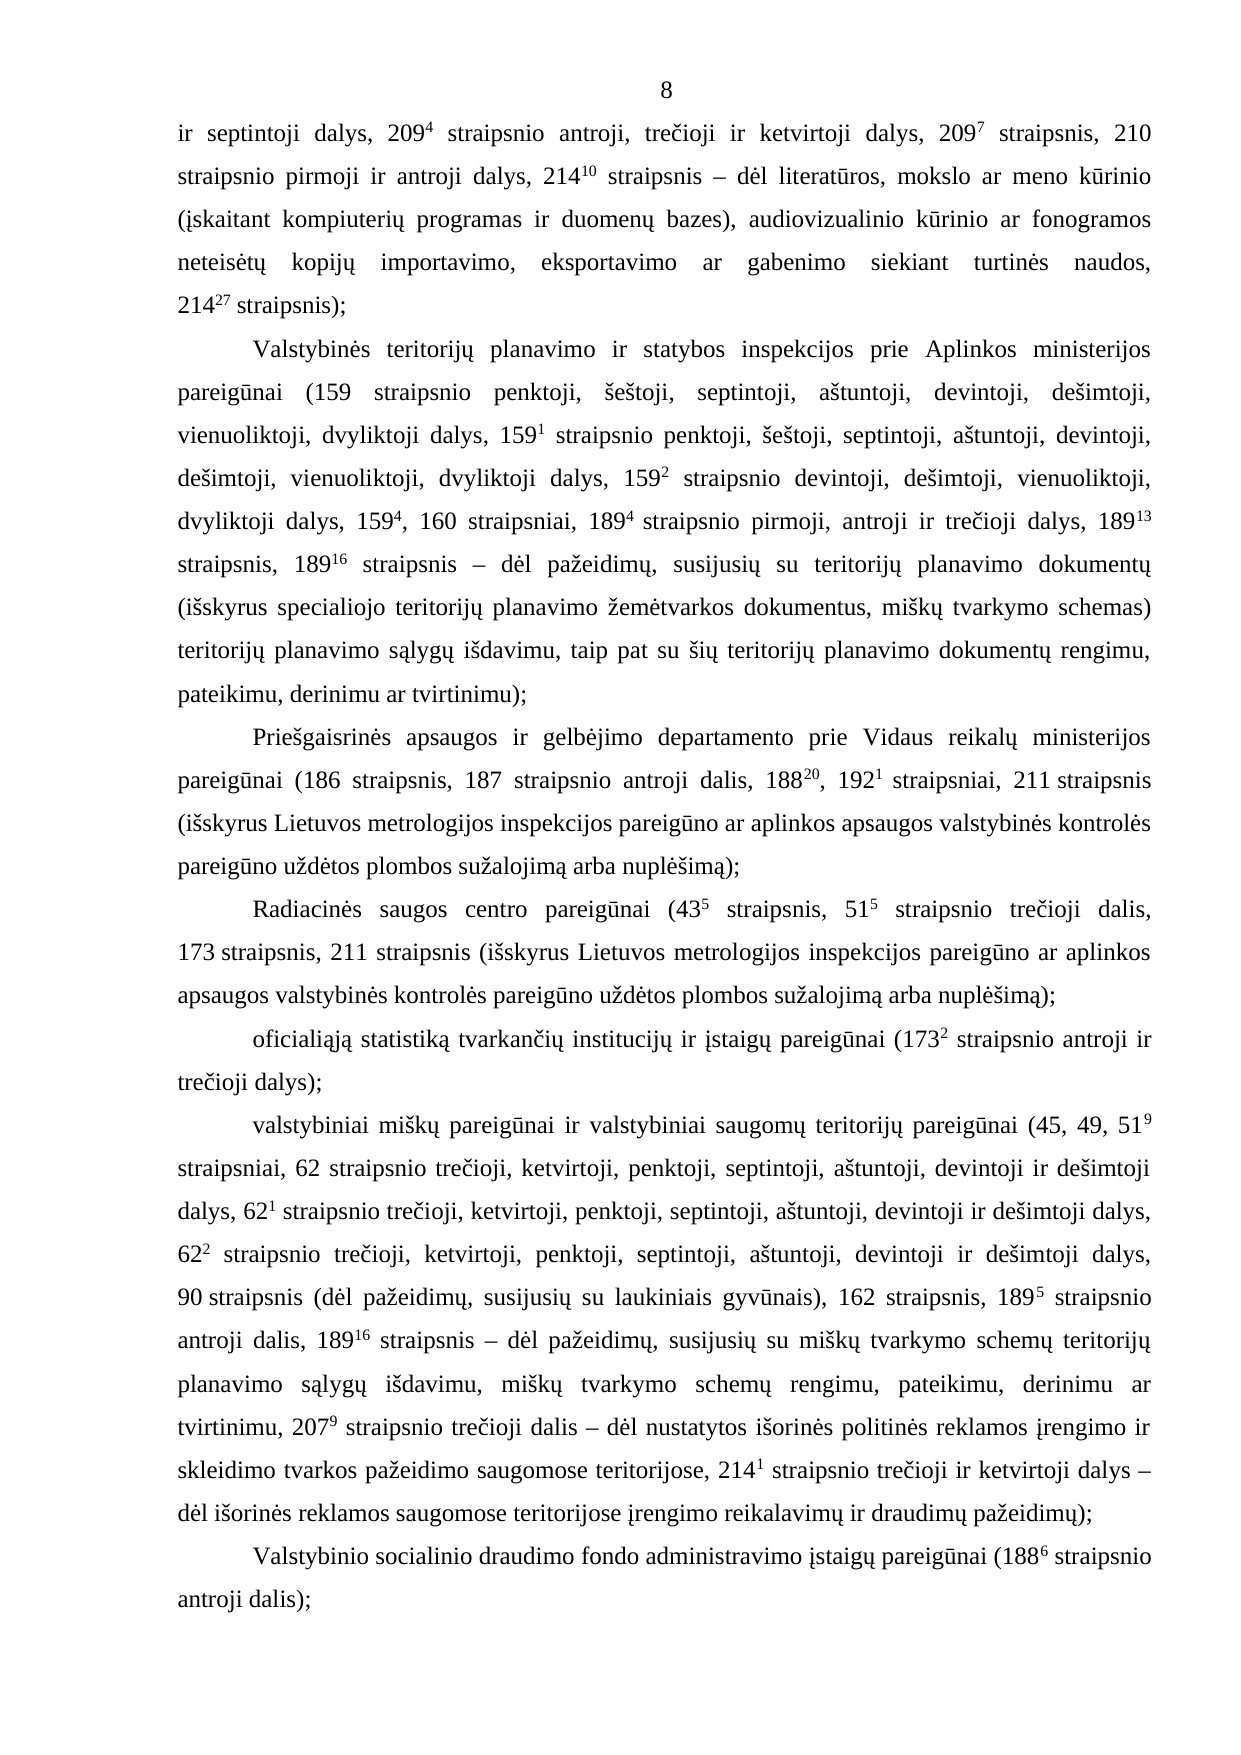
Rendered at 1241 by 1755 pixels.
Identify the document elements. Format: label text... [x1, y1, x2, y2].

text Valstybinės teritorijų planavimo ir statybos inspekcijos prie Aplinkos ministerijos pareigūnai (159 straipsnio penktoji, šeštoji, septintoji, aštuntoji, devintoji, dešimtoji, vienuoliktoji, dvyliktoji dalys, 1591 straipsnio penktoji, šeštoji, septintoji, aštuntoji, devintoji, dešimtoji, vienuoliktoji, dvyliktoji dalys, 1592 straipsnio devintoji, dešimtoji, vienuoliktoji, dvyliktoji dalys, 1594, 160 straipsniai, 1894 straipsnio pirmoji, antroji ir trečioji dalys, 18913 straipsnis, 18916 straipsnis – dėl pažeidimų, susijusių su teritorijų planavimo dokumentų (išskyrus specialiojo teritorijų planavimo žemėtvarkos dokumentus, miškų tvarkymo schemas) teritorijų planavimo sąlygų išdavimu, taip pat su šių teritorijų planavimo dokumentų rengimu, pateikimu, derinimu ar tvirtinimu); [177, 334, 1152, 707]
text Priešgaisrinės apsaugos ir gelbėjimo departamento prie Vidaus reikalų ministerijos pareigūnai (186 straipsnis, 187 straipsnio antroji dalis, 18820, 1921 straipsniai, 211 straipsnis (išskyrus Lietuvos metrologijos inspekcijos pareigūno ar aplinkos apsaugos valstybinės kontrolės pareigūno uždėtos plombos sužalojimą arba nuplėšimą); [177, 722, 1152, 880]
text valstybiniai miškų pareigūnai ir valstybiniai saugomų teritorijų pareigūnai (45, 49, 519 straipsniai, 62 straipsnio trečioji, ketvirtoji, penktoji, septintoji, aštuntoji, devintoji ir dešimtoji dalys, 621 straipsnio trečioji, ketvirtoji, penktoji, septintoji, aštuntoji, devintoji ir dešimtoji dalys, 622 straipsnio trečioji, ketvirtoji, penktoji, septintoji, aštuntoji, devintoji ir dešimtoji dalys, 90 straipsnis (dėl pažeidimų, susijusių su laukiniais gyvūnais), 162 straipsnis, 1895 straipsnio antroji dalis, 18916 straipsnis – dėl pažeidimų, susijusių su miškų tvarkymo schemų teritorijų planavimo sąlygų išdavimu, miškų tvarkymo schemų rengimu, pateikimu, derinimu ar tvirtinimu, 2079 straipsnio trečioji dalis – dėl nustatytos išorinės politinės reklamos įrengimo ir skleidimo tvarkos pažeidimo saugomose teritorijose, 2141 straipsnio trečioji ir ketvirtoji dalys – dėl išorinės reklamos saugomose teritorijose įrengimo reikalavimų ir draudimų pažeidimų); [177, 1110, 1152, 1527]
text Radiacinės saugos centro pareigūnai (435 straipsnis, 515 straipsnio trečioji dalis, 173 straipsnis, 211 straipsnis (išskyrus Lietuvos metrologijos inspekcijos pareigūno ar aplinkos apsaugos valstybinės kontrolės pareigūno uždėtos plombos sužalojimą arba nuplėšimą); [177, 894, 1152, 1009]
text oficialiąją statistiką tvarkančių institucijų ir įstaigų pareigūnai (1732 straipsnio antroji ir trečioji dalys); [177, 1024, 1152, 1096]
text Valstybinio socialinio draudimo fondo administravimo įstaigų pareigūnai (1886 straipsnio antroji dalis); [177, 1541, 1152, 1613]
text ir septintoji dalys, 2094 straipsnio antroji, trečioji ir ketvirtoji dalys, 2097 straipsnis, 210 straipsnio pirmoji ir antroji dalys, 21410 straipsnis – dėl literatūros, mokslo ar meno kūrinio (įskaitant kompiuterių programas ir duomenų bazes), audiovizualinio kūrinio ar fonogramos neteisėtų kopijų importavimo, eksportavimo ar gabenimo siekiant turtinės naudos, 21427 straipsnis); [177, 118, 1152, 319]
